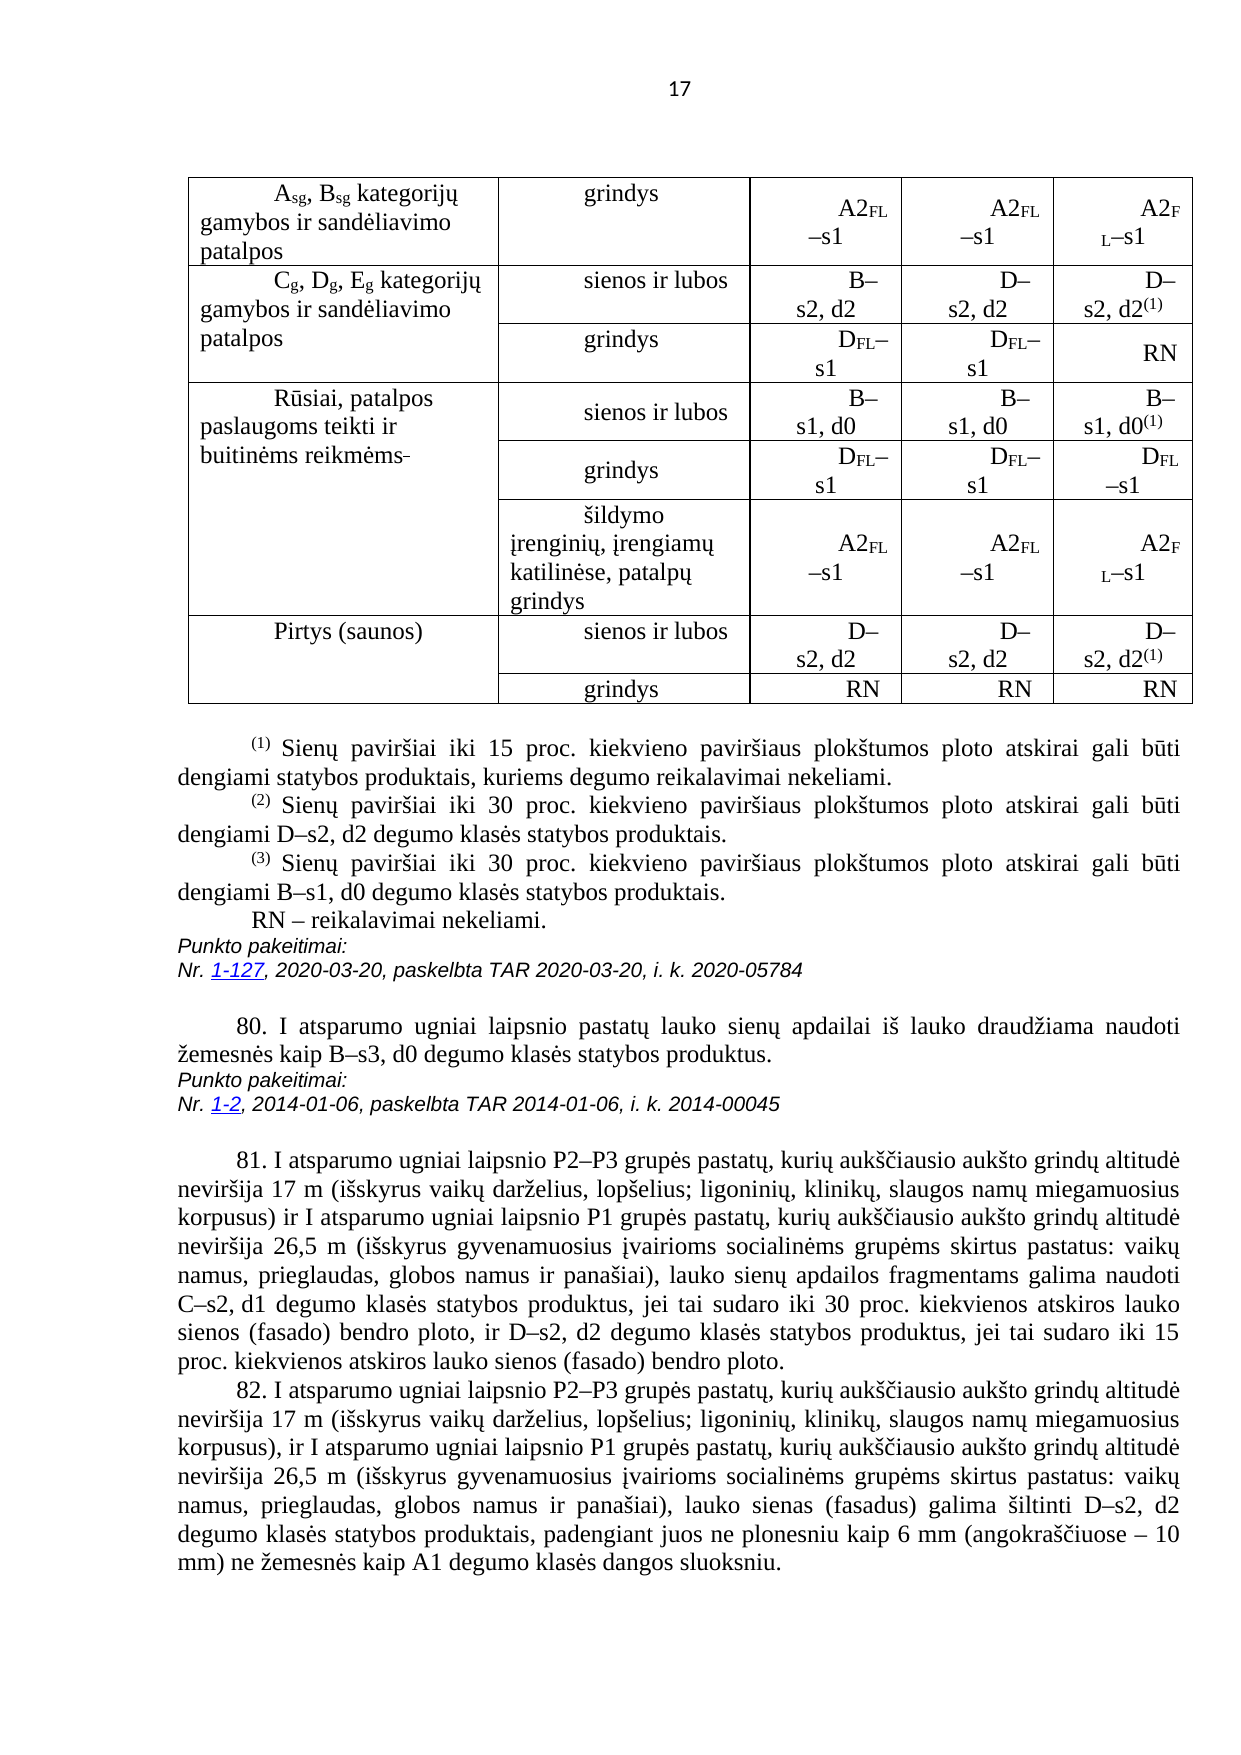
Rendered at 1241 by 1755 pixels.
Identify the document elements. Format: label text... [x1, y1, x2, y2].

table_cell B–s2, d2 [751, 266, 901, 323]
table_cell D–s2, d2 [902, 266, 1053, 323]
table_cell sienos ir lubos [499, 266, 749, 323]
table_cell RN [751, 674, 901, 703]
table_cell DFL–s1 [751, 441, 901, 499]
text Nr. 1-2, 2014-01-06, paskelbta TAR 2014-01-06, i. k. 2014-00045 [177, 1092, 1181, 1116]
table_cell A2FL–s1 [1054, 178, 1192, 264]
table_cell A2FL–s1 [751, 500, 901, 615]
table_cell D–s2, d2 [902, 616, 1053, 673]
table_cell DFL–s1 [1054, 441, 1192, 499]
text RN – reikalavimai nekeliami. [177, 905, 1181, 934]
text 81. I atsparumo ugniai laipsnio P2–P3 grupės pastatų, kurių aukščiausio aukšto grindų altitudė neviršija 17 m (išskyrus vaikų darželius, lopšelius; ligoninių, klinikų, slaugos namų miegamuosius korpusus) ir I atsparumo ugniai laipsnio P1 grupės pastatų, kurių aukščiausio aukšto grindų altitudė neviršija 26,5 m (išskyrus gyvenamuosius įvairioms socialinėms grupėms skirtus pastatus: vaikų namus, prieglaudas, globos namus ir panašiai), lauko sienų apdailos fragmentams galima naudoti C–s2, d1 degumo klasės statybos produktus, jei tai sudaro iki 30 proc. kiekvienos atskiros lauko sienos (fasado) bendro ploto, ir D–s2, d2 degumo klasės statybos produktus, jei tai sudaro iki 15 proc. kiekvienos atskiros lauko sienos (fasado) bendro ploto. [177, 1145, 1181, 1375]
table_cell grindys [499, 441, 749, 499]
table_cell grindys [499, 178, 749, 264]
table_cell šildymo įrenginių, įrengiamų katilinėse, patalpų grindys [499, 500, 749, 615]
table_cell grindys [499, 674, 749, 703]
text (3) Sienų paviršiai iki 30 proc. kiekvieno paviršiaus plokštumos ploto atskirai gali būti dengiami B–s1, d0 degumo klasės statybos produktais. [177, 848, 1181, 905]
text 80. I atsparumo ugniai laipsnio pastatų lauko sienų apdailai iš lauko draudžiama naudoti žemesnės kaip B–s3, d0 degumo klasės statybos produktus. [177, 1011, 1181, 1068]
table_cell A2FL–s1 [902, 500, 1053, 615]
table_cell D–s2, d2 [751, 616, 901, 673]
table_cell RN [1054, 674, 1192, 703]
table_cell A2FL–s1 [1054, 500, 1192, 615]
text Nr. 1-127, 2020-03-20, paskelbta TAR 2020-03-20, i. k. 2020-05784 [177, 958, 1181, 982]
table_cell B–s1, d0(1) [1054, 383, 1192, 440]
table_cell DFL–s1 [751, 324, 901, 382]
table_cell A2FL–s1 [751, 178, 901, 264]
table_cell A2FL–s1 [902, 178, 1053, 264]
text (1) Sienų paviršiai iki 15 proc. kiekvieno paviršiaus plokštumos ploto atskirai gali būti dengiami statybos produktais, kuriems degumo reikalavimai nekeliami. [177, 733, 1181, 790]
text Punkto pakeitimai: [177, 1068, 1181, 1092]
text 82. I atsparumo ugniai laipsnio P2–P3 grupės pastatų, kurių aukščiausio aukšto grindų altitudė neviršija 17 m (išskyrus vaikų darželius, lopšelius; ligoninių, klinikų, slaugos namų miegamuosius korpusus), ir I atsparumo ugniai laipsnio P1 grupės pastatų, kurių aukščiausio aukšto grindų altitudė neviršija 26,5 m (išskyrus gyvenamuosius įvairioms socialinėms grupėms skirtus pastatus: vaikų namus, prieglaudas, globos namus ir panašiai), lauko sienas (fasadus) galima šiltinti D–s2, d2 degumo klasės statybos produktais, padengiant juos ne plonesniu kaip 6 mm (angokraščiuose – 10 mm) ne žemesnės kaip A1 degumo klasės dangos sluoksniu. [177, 1375, 1181, 1576]
table_cell grindys [499, 324, 749, 382]
table_cell sienos ir lubos [499, 616, 749, 673]
table_cell Cg, Dg, Eg kategorijų gamybos ir sandėliavimo patalpos [189, 266, 498, 382]
table_cell sienos ir lubos [499, 383, 749, 440]
table_cell B–s1, d0 [751, 383, 901, 440]
table_cell D–s2, d2(1) [1054, 616, 1192, 673]
text Punkto pakeitimai: [177, 934, 1181, 958]
table_cell RN [1054, 324, 1192, 382]
table_cell D–s2, d2(1) [1054, 266, 1192, 323]
table_cell B–s1, d0 [902, 383, 1053, 440]
text (2) Sienų paviršiai iki 30 proc. kiekvieno paviršiaus plokštumos ploto atskirai gali būti dengiami D–s2, d2 degumo klasės statybos produktais. [177, 790, 1181, 848]
table_cell DFL–s1 [902, 441, 1053, 499]
table_cell RN [902, 674, 1053, 703]
table_cell Pirtys (saunos) [189, 616, 498, 703]
table_cell Asg, Bsg kategorijų gamybos ir sandėliavimo patalpos [189, 178, 498, 264]
table_cell DFL–s1 [902, 324, 1053, 382]
table_cell Rūsiai, patalpos paslaugoms teikti ir buitinėms reikmėms [189, 383, 498, 615]
